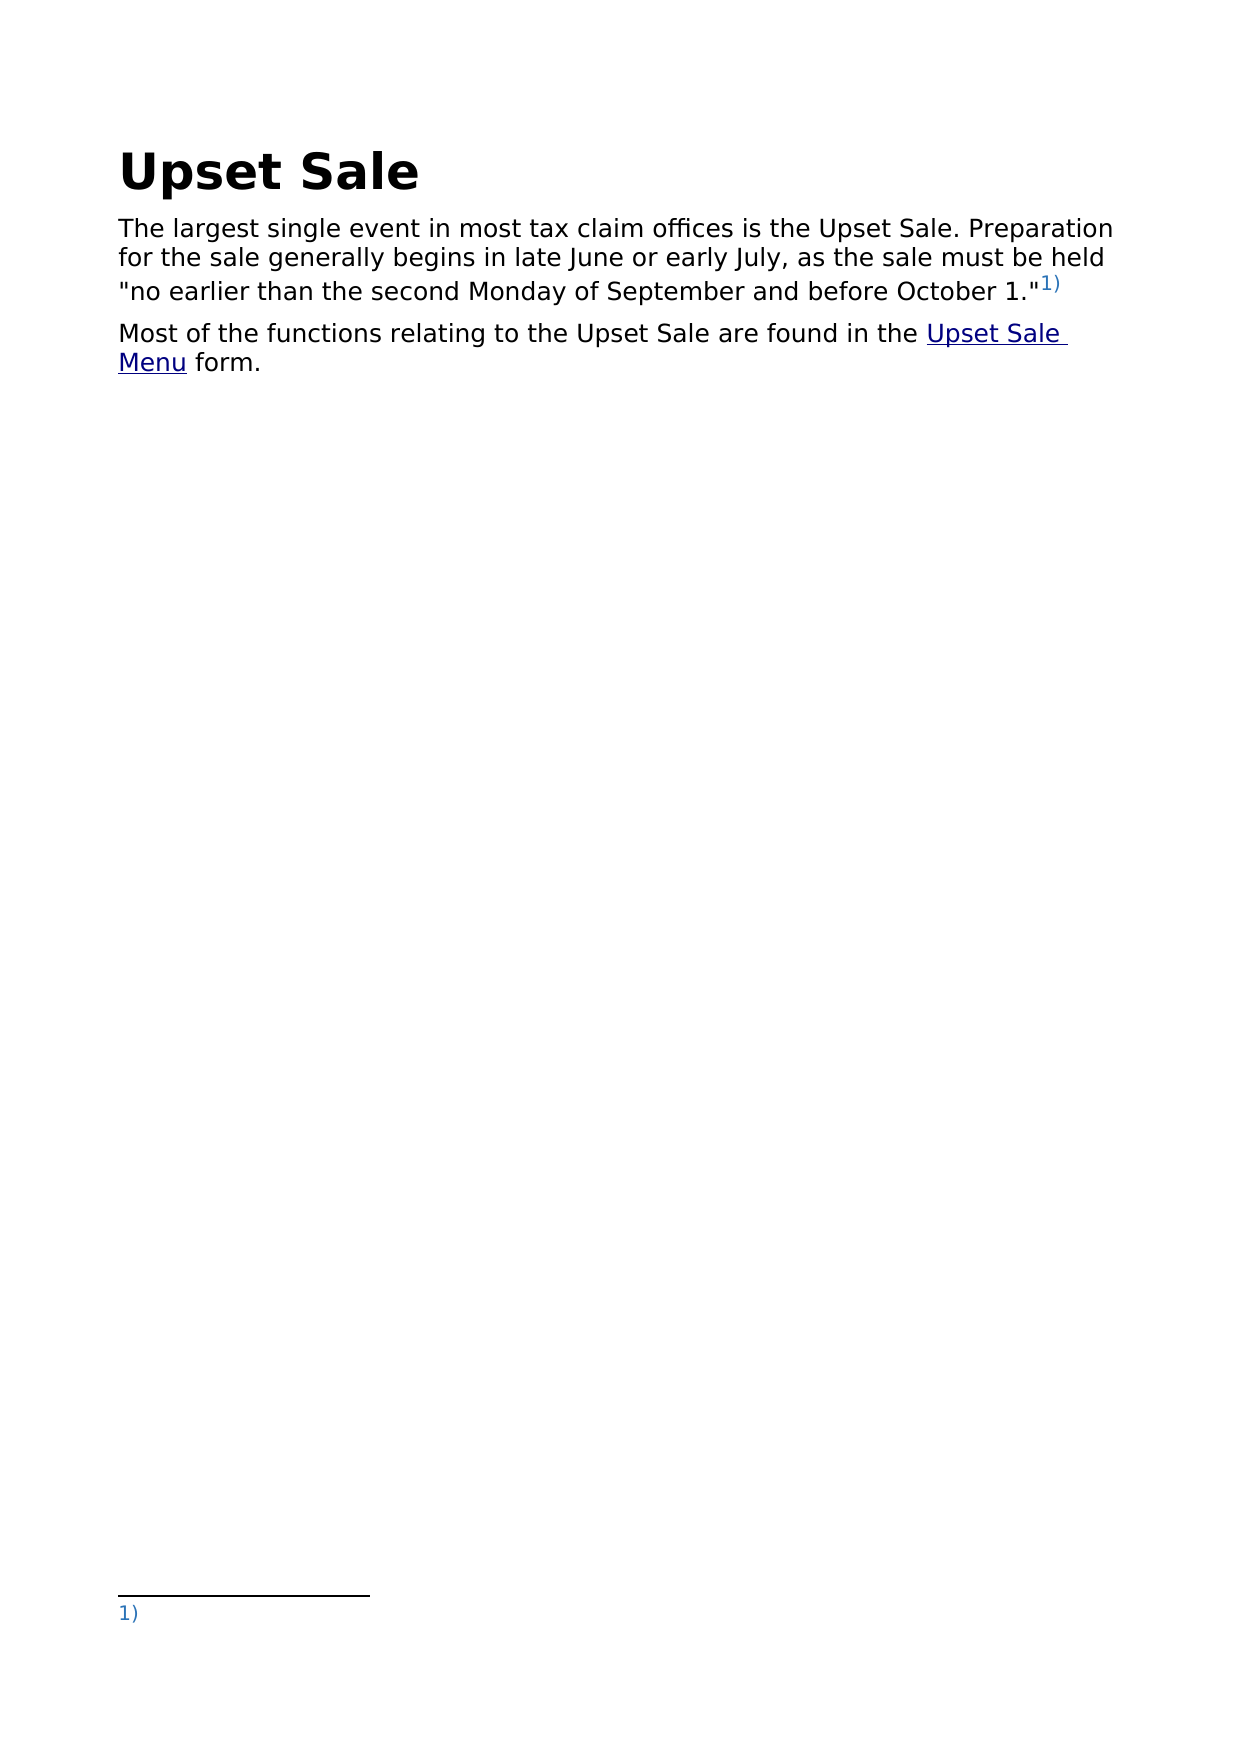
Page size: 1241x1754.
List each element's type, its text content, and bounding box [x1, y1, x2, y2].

text Most of the functions relating to the Upset Sale are found in the Upset Sale Menu form. [118, 319, 1122, 377]
subtitle Upset Sale [118, 143, 1122, 201]
text The largest single event in most tax claim offices is the Upset Sale. Preparation for the sale generally begins in late June or early July, as the sale must be held "no earlier than the second Monday of September and before October 1." [118, 214, 1122, 306]
